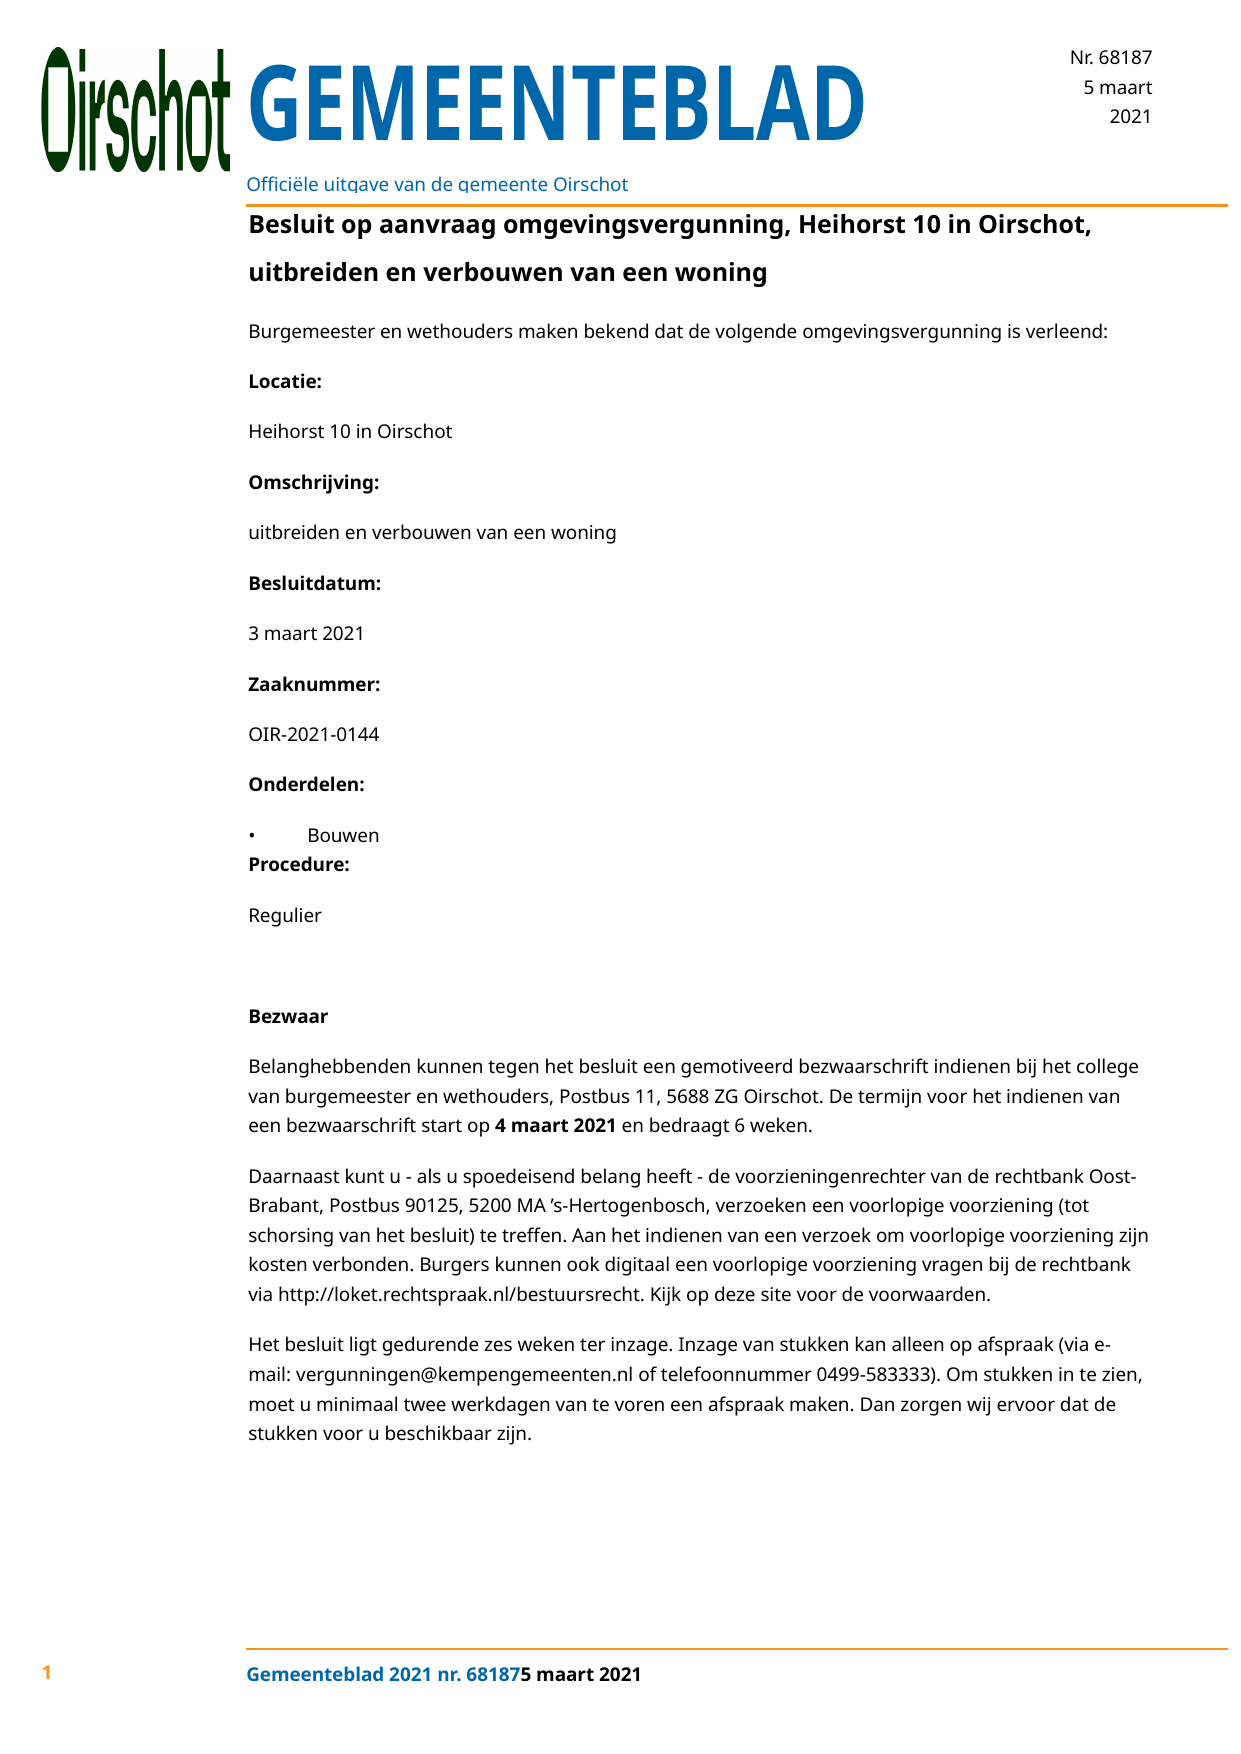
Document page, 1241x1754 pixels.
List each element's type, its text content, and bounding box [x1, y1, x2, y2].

text Regulier [248, 902, 1152, 928]
text Burgemeester en wethouders maken bekend dat de volgende omgevingsvergunning is verleend: [248, 318, 1152, 344]
text 3 maart 2021 [248, 620, 1152, 646]
text Het besluit ligt gedurende zes weken ter inzage. Inzage van stukken kan alleen op afspraak (via e-mail: vergunningen@kempengemeenten.nl of telefoonnummer 0499-583333). Om stukken in te zien, moet u minimaal twee werkdagen van te voren een afspraak maken. Dan zorgen wij ervoor dat de stukken voor u beschikbaar zijn. [248, 1332, 1152, 1446]
text Heihorst 10 in Oirschot [248, 419, 1152, 444]
text Bezwaar [248, 1003, 1152, 1029]
text Locatie: [248, 368, 1152, 394]
text uitbreiden en verbouwen van een woning [248, 519, 1152, 545]
text Onderdelen: [248, 772, 1152, 797]
text OIR-2021-0144 [248, 721, 1152, 747]
text Procedure: [248, 852, 1152, 877]
picture [41, 47, 231, 172]
text Besluitdatum: [248, 570, 1152, 596]
text Belanghebbenden kunnen tegen het besluit een gemotiveerd bezwaarschrift indienen bij het college van burgemeester en wethouders, Postbus 11, 5688 ZG Oirschot. De termijn voor het indienen van een bezwaarschrift start op 4 maart 2021 en bedraagt 6 weken. [248, 1053, 1152, 1138]
text Daarnaast kunt u - als u spoedeisend belang heeft - de voorzieningenrechter van de rechtbank Oost-Brabant, Postbus 90125, 5200 MA ’s-Hertogenbosch, verzoeken een voorlopige voorziening (tot schorsing van het besluit) te treffen. Aan het indienen van een verzoek om voorlopige voorziening zijn kosten verbonden. Burgers kunnen ook digitaal een voorlopige voorziening vragen bij de rechtbank via http://loket.rechtspraak.nl/bestuursrecht. Kijk op deze site voor de voorwaarden. [248, 1163, 1152, 1307]
text Zaaknummer: [248, 671, 1152, 697]
list Bouwen [248, 822, 1152, 848]
text Besluit op aanvraag omgevingsvergunning, Heihorst 10 in Oirschot, uitbreiden en verbouwen van een woning [248, 207, 1152, 288]
text Omschrijving: [248, 469, 1152, 495]
